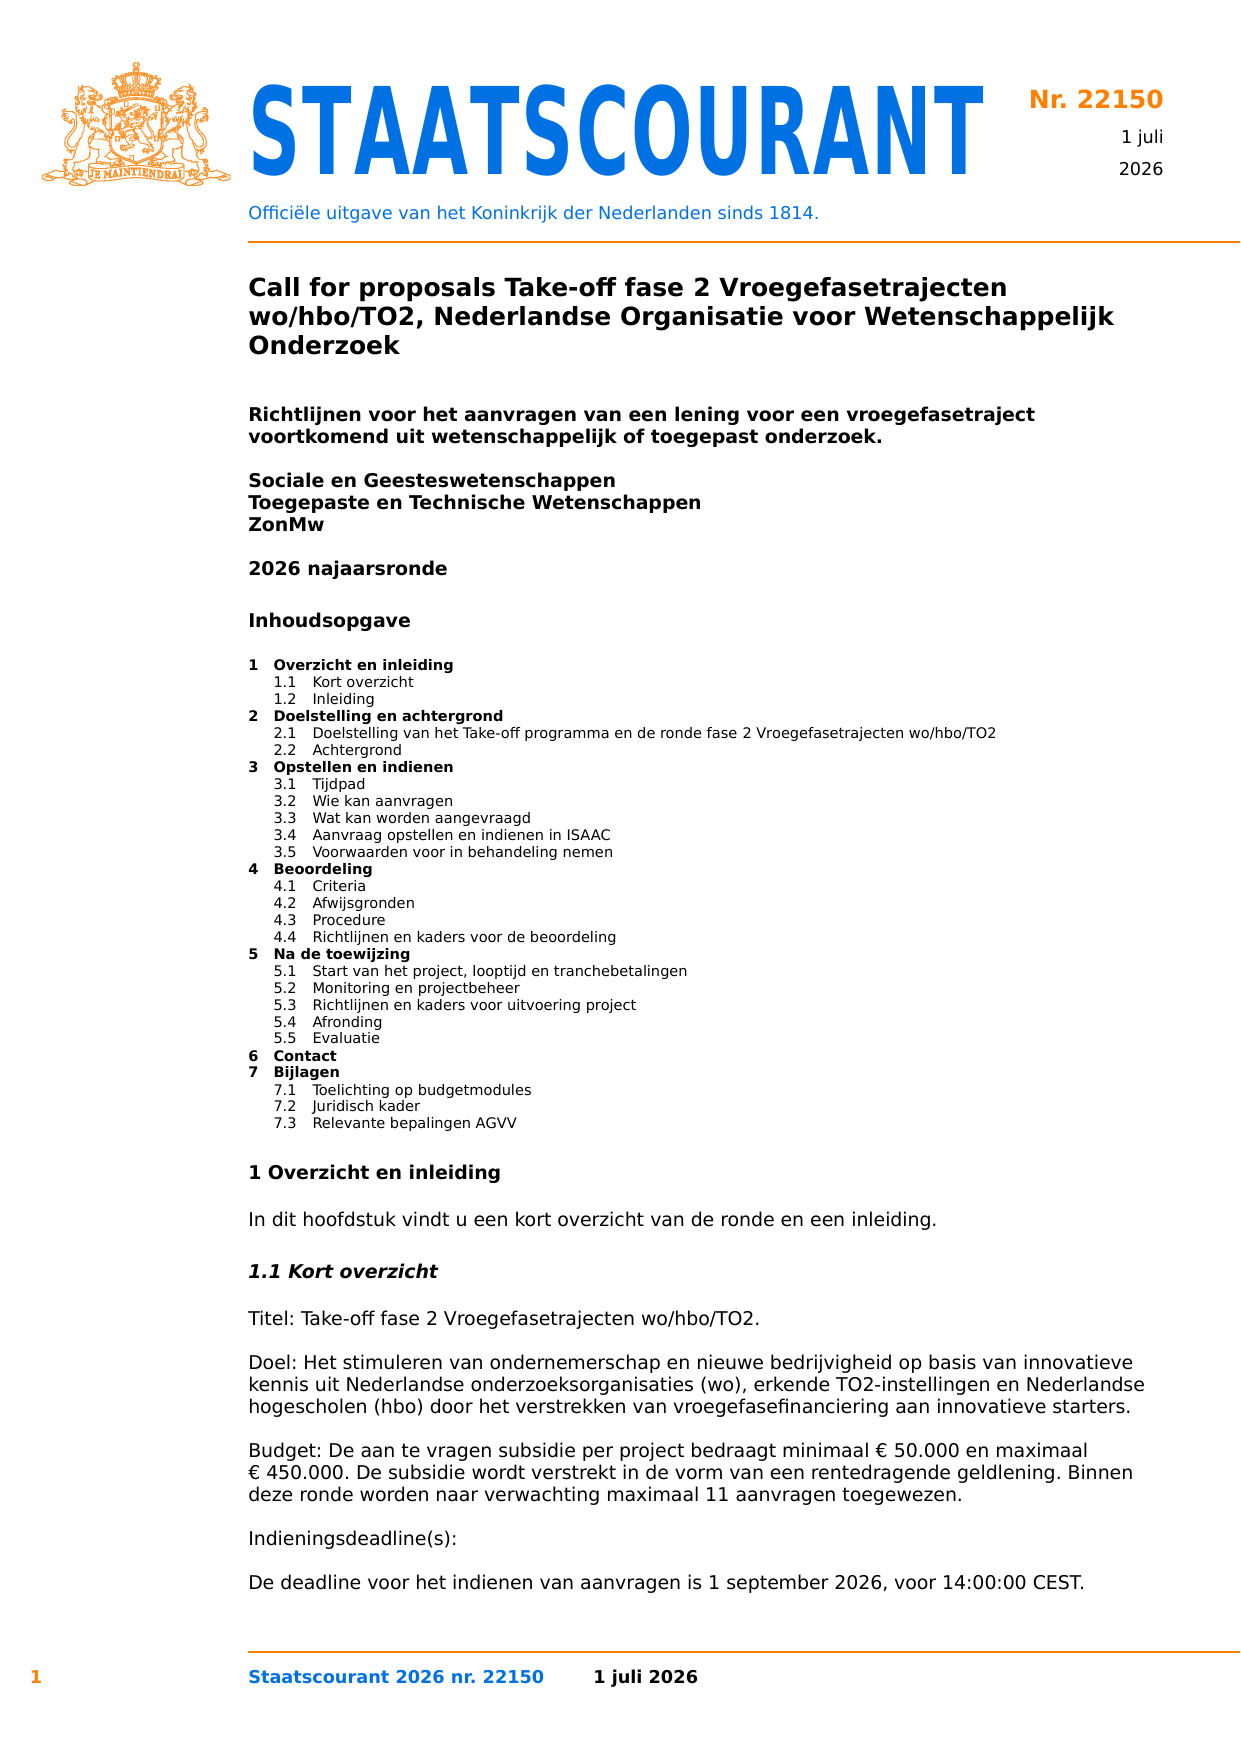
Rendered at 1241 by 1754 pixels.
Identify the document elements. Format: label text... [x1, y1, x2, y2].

table_cell 4.1 [268, 878, 306, 894]
table_cell 3.1 [268, 776, 306, 793]
table_cell Wie kan aanvragen [306, 793, 1163, 810]
table_cell 3.3 [268, 810, 306, 827]
table_cell Wat kan worden aangevraagd [306, 810, 1163, 827]
table_cell Relevante bepalingen AGVV [306, 1115, 1163, 1132]
table_cell [248, 1115, 267, 1132]
table_cell Afwijsgronden [306, 895, 1163, 912]
table_cell 3.2 [268, 793, 306, 810]
table_cell [248, 1098, 267, 1115]
table_cell Criteria [306, 878, 1163, 894]
table_cell [248, 793, 267, 810]
table_cell [248, 1081, 267, 1098]
table_cell Richtlijnen en kaders voor uitvoering project [306, 996, 1163, 1013]
table_cell [248, 725, 267, 742]
table_cell 2.2 [268, 742, 306, 759]
table_cell Bijlagen [268, 1064, 1163, 1081]
table_cell 5.1 [268, 963, 306, 979]
text De deadline voor het indienen van aanvragen is 1 september 2026, voor 14:00:00 CEST. [248, 1572, 1163, 1593]
table_cell 4 [248, 861, 267, 878]
table_cell [248, 844, 267, 861]
text Toegepaste en Technische Wetenschappen [248, 492, 1163, 514]
table_cell Monitoring en projectbeheer [306, 980, 1163, 996]
table_cell Contact [268, 1048, 1163, 1064]
table_cell [248, 1014, 267, 1030]
table_cell 4.2 [268, 895, 306, 912]
table_cell 3.5 [268, 844, 306, 861]
subtitle Inhoudsopgave [248, 610, 1163, 632]
text In dit hoofdstuk vindt u een kort overzicht van de ronde en een inleiding. [248, 1209, 1163, 1231]
text Sociale en Geesteswetenschappen [248, 470, 1163, 492]
table_cell Doelstelling en achtergrond [268, 708, 1163, 725]
text Richtlijnen voor het aanvragen van een lening voor een vroegefasetraject voortkomend uit wetenschappelijk of toegepast onderzoek. [248, 404, 1163, 448]
text ZonMw [248, 514, 1163, 536]
table_cell Procedure [306, 912, 1163, 928]
table_header Overzicht en inleiding [268, 657, 1163, 674]
table_cell Tijdpad [306, 776, 1163, 793]
table_cell 3.4 [268, 827, 306, 844]
subtitle 1.1 Kort overzicht [248, 1261, 1163, 1283]
table_cell 7.3 [268, 1115, 306, 1132]
table_cell 5.3 [268, 996, 306, 1013]
table_cell [248, 963, 267, 979]
table_cell [248, 1030, 267, 1047]
table_header Nr. 22150 [998, 62, 1240, 121]
picture [41, 62, 231, 186]
table_cell Opstellen en indienen [268, 759, 1163, 776]
table_cell Doelstelling van het Take-off programma en de ronde fase 2 Vroegefasetrajecten wo/hbo/TO2 [306, 725, 1163, 742]
table_cell [248, 929, 267, 946]
text Doel: Het stimuleren van ondernemerschap en nieuwe bedrijvigheid op basis van innovatieve kennis uit Nederlandse onderzoeksorganisaties (wo), erkende TO2-instellingen en Nederlandse hogescholen (hbo) door het verstrekken van vroegefasefinanciering aan innovatieve starters. [248, 1352, 1163, 1418]
table_cell 2 [248, 708, 267, 725]
table_cell [248, 691, 267, 708]
table_header 1 [248, 657, 267, 674]
table_cell Evaluatie [306, 1030, 1163, 1047]
table_cell Juridisch kader [306, 1098, 1163, 1115]
text 2026 najaarsronde [248, 558, 1163, 580]
subtitle Call for proposals Take-off fase 2 Vroegefasetrajecten wo/hbo/TO2, Nederlandse Organisatie voor Wetenschappelijk Onderzoek [248, 273, 1163, 361]
table_cell Start van het project, looptijd en tranchebetalingen [306, 963, 1163, 979]
table_cell 1.1 [268, 674, 306, 691]
table_cell [248, 878, 267, 894]
table_cell 5 [248, 946, 267, 962]
table_cell Na de toewijzing [268, 946, 1163, 962]
table_cell [248, 895, 267, 912]
table_cell 2026 [998, 153, 1240, 203]
table_cell 5.4 [268, 1014, 306, 1030]
text Indieningsdeadline(s): [248, 1528, 1163, 1550]
table_cell Voorwaarden voor in behandeling nemen [306, 844, 1163, 861]
table_cell Achtergrond [306, 742, 1163, 759]
table_header STAATSCOURANT [248, 62, 998, 203]
table_cell Aanvraag opstellen en indienen in ISAAC [306, 827, 1163, 844]
text Titel: Take-off fase 2 Vroegefasetrajecten wo/hbo/TO2. [248, 1308, 1163, 1330]
table_cell Beoordeling [268, 861, 1163, 878]
table_cell 4.3 [268, 912, 306, 928]
table_cell [248, 776, 267, 793]
table_cell [248, 996, 267, 1013]
table_cell 4.4 [268, 929, 306, 946]
table_cell 7 [248, 1064, 267, 1081]
table_cell [248, 912, 267, 928]
table_cell 1.2 [268, 691, 306, 708]
table_cell 3 [248, 759, 267, 776]
table_cell [248, 674, 267, 691]
table_cell Inleiding [306, 691, 1163, 708]
table_cell 5.5 [268, 1030, 306, 1047]
table_cell [248, 810, 267, 827]
subtitle 1 Overzicht en inleiding [248, 1162, 1163, 1184]
table_cell [248, 827, 267, 844]
table_cell 1 juli [998, 121, 1240, 153]
table_cell Afronding [306, 1014, 1163, 1030]
table_cell Officiële uitgave van het Koninkrijk der Nederlanden sinds 1814. [248, 203, 1240, 241]
text Budget: De aan te vragen subsidie per project bedraagt minimaal € 50.000 en maximaal € 450.000. De subsidie wordt verstrekt in de vorm van een rentedragende geldlening. Binnen deze ronde worden naar verwachting maximaal 11 aanvragen toegewezen. [248, 1440, 1163, 1506]
table_cell 7.1 [268, 1081, 306, 1098]
table_cell 2.1 [268, 725, 306, 742]
table_cell 7.2 [268, 1098, 306, 1115]
table_cell 5.2 [268, 980, 306, 996]
table_cell Richtlijnen en kaders voor de beoordeling [306, 929, 1163, 946]
table_cell Toelichting op budgetmodules [306, 1081, 1163, 1098]
table_cell 6 [248, 1048, 267, 1064]
table_cell [248, 980, 267, 996]
table_header [25, 62, 248, 241]
table_cell [248, 742, 267, 759]
table_cell Kort overzicht [306, 674, 1163, 691]
